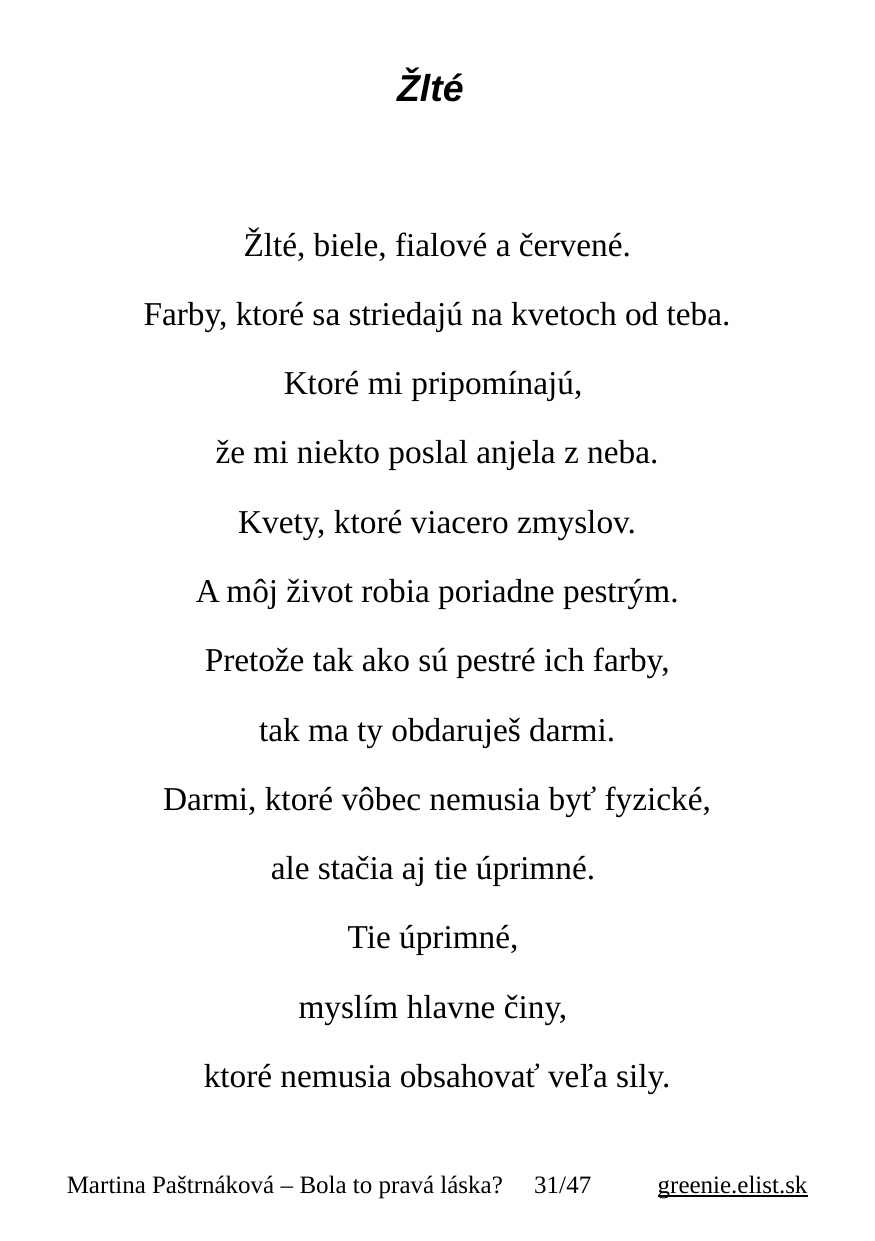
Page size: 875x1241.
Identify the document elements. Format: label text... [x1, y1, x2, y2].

text Ktoré mi pripomínajú, [41, 363, 833, 402]
text že mi niekto poslal anjela z neba. [41, 433, 833, 471]
text Farby, ktoré sa striedajú na kvetoch od teba. [41, 294, 833, 332]
text myslím hlavne činy, [41, 987, 833, 1025]
text ktoré nemusia obsahovať veľa sily. [41, 1056, 833, 1094]
text A môj život robia poriadne pestrým. [41, 571, 833, 609]
text Tie úprimné, [41, 918, 833, 956]
text Kvety, ktoré viacero zmyslov. [41, 502, 833, 540]
text tak ma ty obdaruješ darmi. [41, 710, 833, 748]
text Žlté, biele, fialové a červené. [41, 225, 833, 263]
text Pretože tak ako sú pestré ich farby, [41, 641, 833, 679]
subtitle Žlté [41, 66, 833, 109]
text Darmi, ktoré vôbec nemusia byť fyzické, [41, 779, 833, 817]
text ale stačia aj tie úprimné. [41, 848, 833, 887]
